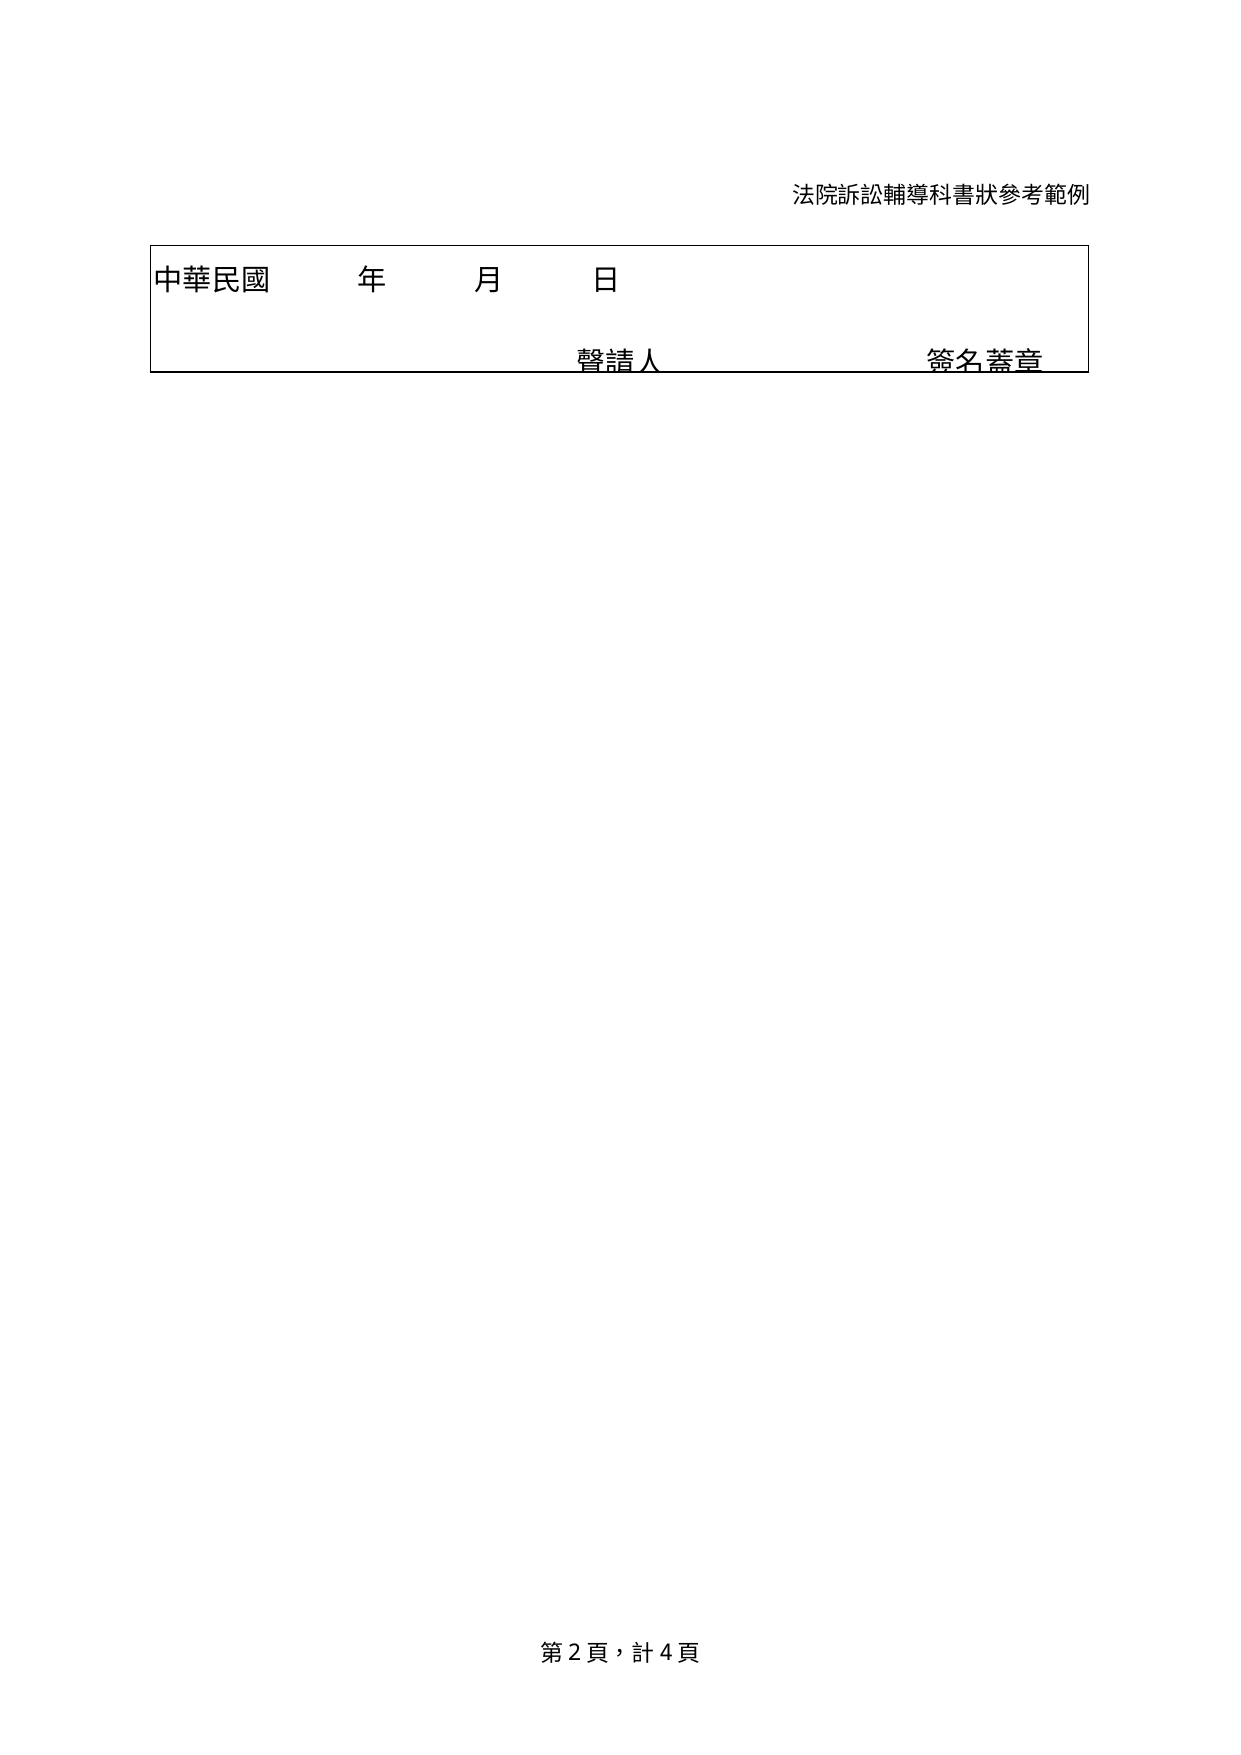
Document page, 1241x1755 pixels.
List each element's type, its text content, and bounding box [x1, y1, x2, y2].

table_cell 中華民國 年 月 日 聲請人 簽名蓋章 [151, 246, 1088, 371]
